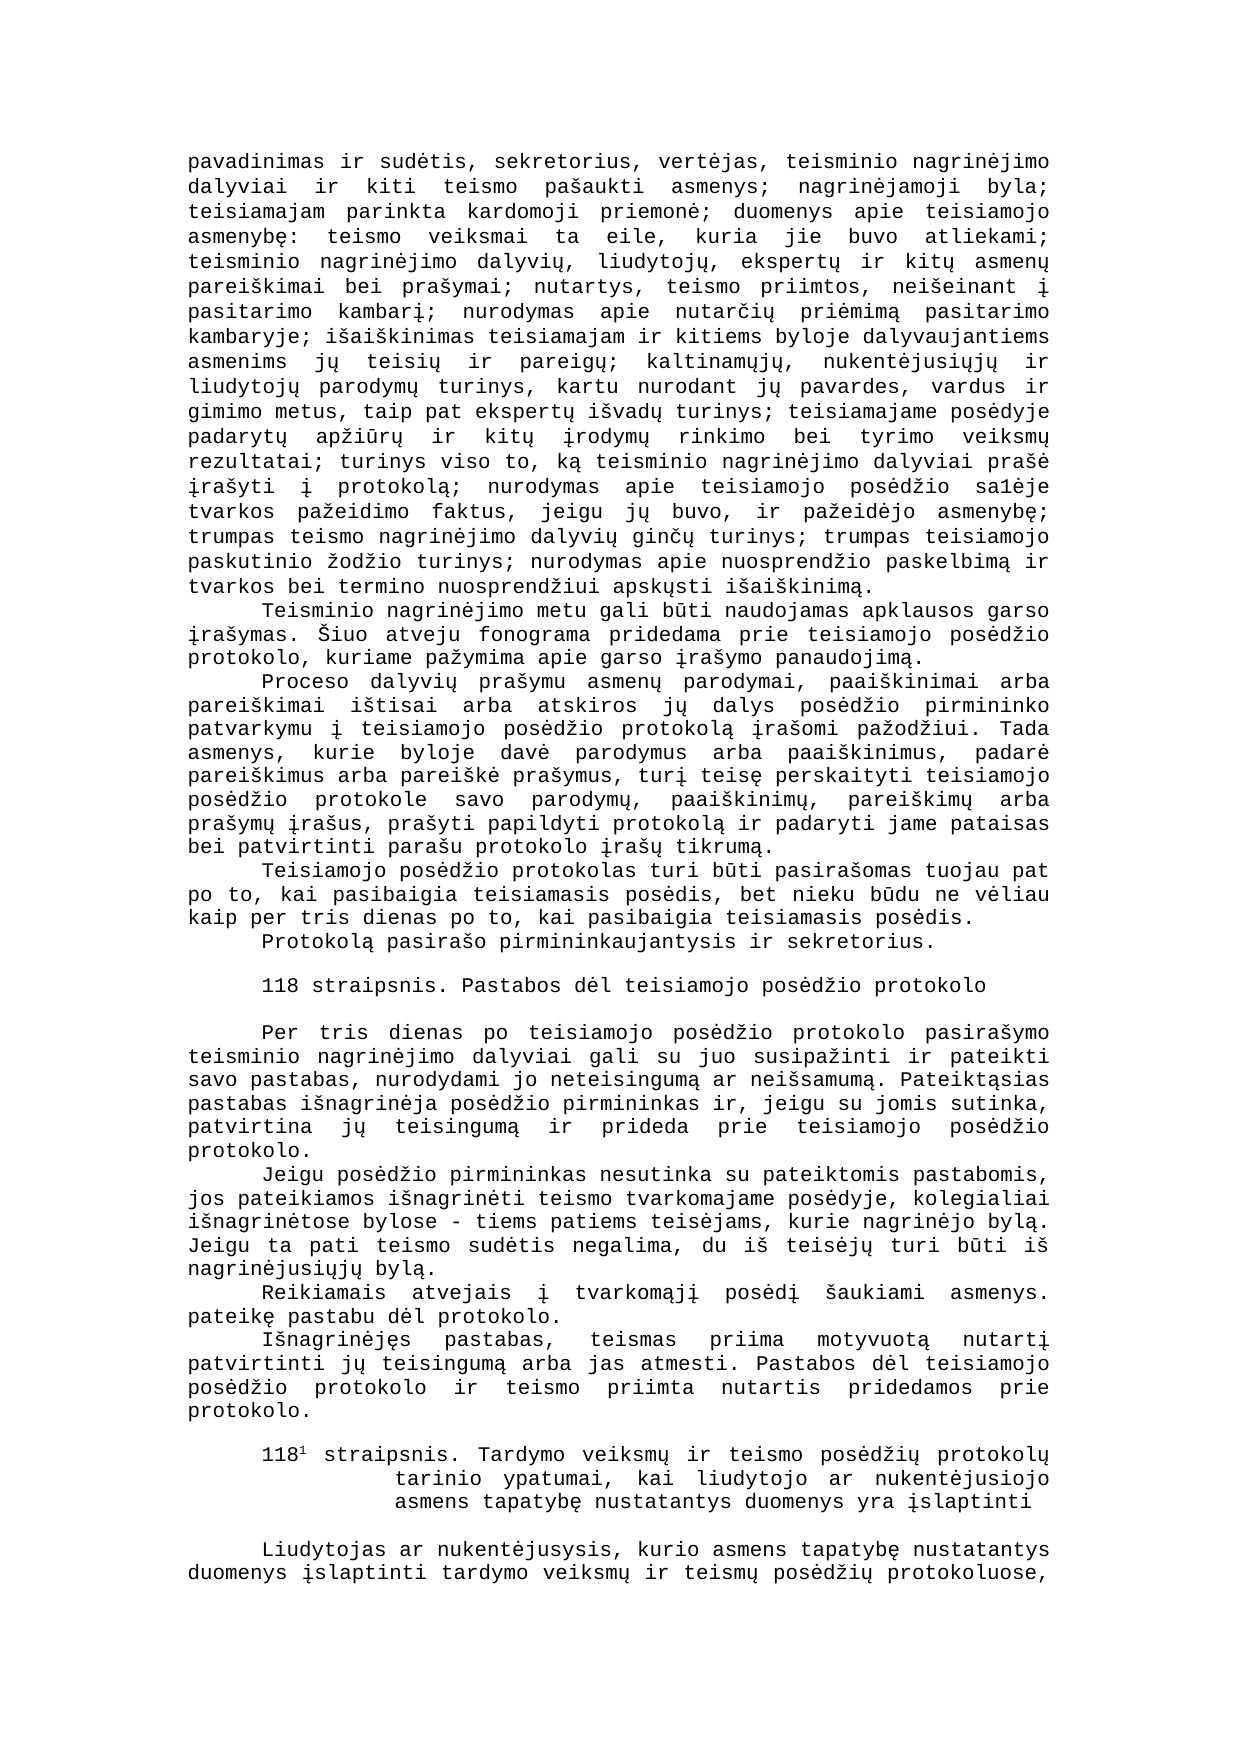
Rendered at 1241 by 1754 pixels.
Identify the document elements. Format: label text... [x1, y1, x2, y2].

text 118 straipsnis. Pastabos dėl teisiamojo posėdžio protokolo [187, 975, 1050, 998]
text 1181 straipsnis. Tardymo veiksmų ir teismo posėdžių protokolų tarinio ypatumai, kai liudytojo ar nukentėjusiojo asmens tapatybę nustatantys duomenys yra įslaptinti [261, 1444, 1050, 1515]
text Išnagrinėjęs pastabas, teismas priima motyvuotą nutartį patvirtinti jų teisingumą arba jas atmesti. Pastabos dėl teisiamojo posėdžio protokolo ir teismo priimta nutartis pridedamos prie protokolo. [187, 1329, 1050, 1424]
text pavadinimas ir sudėtis, sekretorius, vertėjas, teisminio nagrinėjimo dalyviai ir kiti teismo pašaukti asmenys; nagrinėjamoji byla; teisiamajam parinkta kardomoji priemonė; duomenys apie teisiamojo asmenybę: teismo veiksmai ta eile, kuria jie buvo atliekami; teisminio nagrinėjimo dalyvių, liudytojų, ekspertų ir kitų asmenų pareiškimai bei prašymai; nutartys, teismo priimtos, neišeinant į pasitarimo kambarį; nurodymas apie nutarčių priėmimą pasitarimo kambaryje; išaiškinimas teisiamajam ir kitiems byloje dalyvaujantiems asmenims jų teisių ir pareigų; kaltinamųjų, nukentėjusiųjų ir liudytojų parodymų turinys, kartu nurodant jų pavardes, vardus ir gimimo metus, taip pat ekspertų išvadų turinys; teisiamajame posėdyje padarytų apžiūrų ir kitų įrodymų rinkimo bei tyrimo veiksmų rezultatai; turinys viso to, ką teisminio nagrinėjimo dalyviai prašė įrašyti į protokolą; nurodymas apie teisiamojo posėdžio sa1ėje tvarkos pažeidimo faktus, jeigu jų buvo, ir pažeidėjo asmenybę; trumpas teismo nagrinėjimo dalyvių ginčų turinys; trumpas teisiamojo paskutinio žodžio turinys; nurodymas apie nuosprendžio paskelbimą ir tvarkos bei termino nuosprendžiui apskųsti išaiškinimą. [187, 150, 1050, 600]
text Proceso dalyvių prašymu asmenų parodymai, paaiškinimai arba pareiškimai ištisai arba atskiros jų dalys posėdžio pirmininko patvarkymu į teisiamojo posėdžio protokolą įrašomi pažodžiui. Tada asmenys, kurie byloje davė parodymus arba paaiškinimus, padarė pareiškimus arba pareiškė prašymus, turį teisę perskaityti teisiamojo posėdžio protokole savo parodymų, paaiškinimų, pareiškimų arba prašymų įrašus, prašyti papildyti protokolą ir padaryti jame pataisas bei patvirtinti parašu protokolo įrašų tikrumą. [187, 671, 1050, 860]
text Per tris dienas po teisiamojo posėdžio protokolo pasirašymo teisminio nagrinėjimo dalyviai gali su juo susipažinti ir pateikti savo pastabas, nurodydami jo neteisingumą ar neišsamumą. Pateiktąsias pastabas išnagrinėja posėdžio pirmininkas ir, jeigu su jomis sutinka, patvirtina jų teisingumą ir prideda prie teisiamojo posėdžio protokolo. [187, 1022, 1050, 1164]
text Reikiamais atvejais į tvarkomąjį posėdį šaukiami asmenys. pateikę pastabu dėl protokolo. [187, 1282, 1050, 1329]
text Teisiamojo posėdžio protokolas turi būti pasirašomas tuojau pat po to, kai pasibaigia teisiamasis posėdis, bet nieku būdu ne vėliau kaip per tris dienas po to, kai pasibaigia teisiamasis posėdis. [187, 860, 1050, 931]
text Teisminio nagrinėjimo metu gali būti naudojamas apklausos garso įrašymas. Šiuo atveju fonograma pridedama prie teisiamojo posėdžio protokolo, kuriame pažymima apie garso įrašymo panaudojimą. [187, 600, 1050, 671]
text Jeigu posėdžio pirmininkas nesutinka su pateiktomis pastabomis, jos pateikiamos išnagrinėti teismo tvarkomajame posėdyje, kolegialiai išnagrinėtose bylose - tiems patiems teisėjams, kurie nagrinėjo bylą. Jeigu ta pati teismo sudėtis negalima, du iš teisėjų turi būti iš nagrinėjusiųjų bylą. [187, 1164, 1050, 1282]
text Liudytojas ar nukentėjusysis, kurio asmens tapatybę nustatantys duomenys įslaptinti tardymo veiksmų ir teismų posėdžių protokoluose, [187, 1538, 1050, 1586]
text Protokolą pasirašo pirmininkaujantysis ir sekretorius. [187, 931, 1050, 955]
